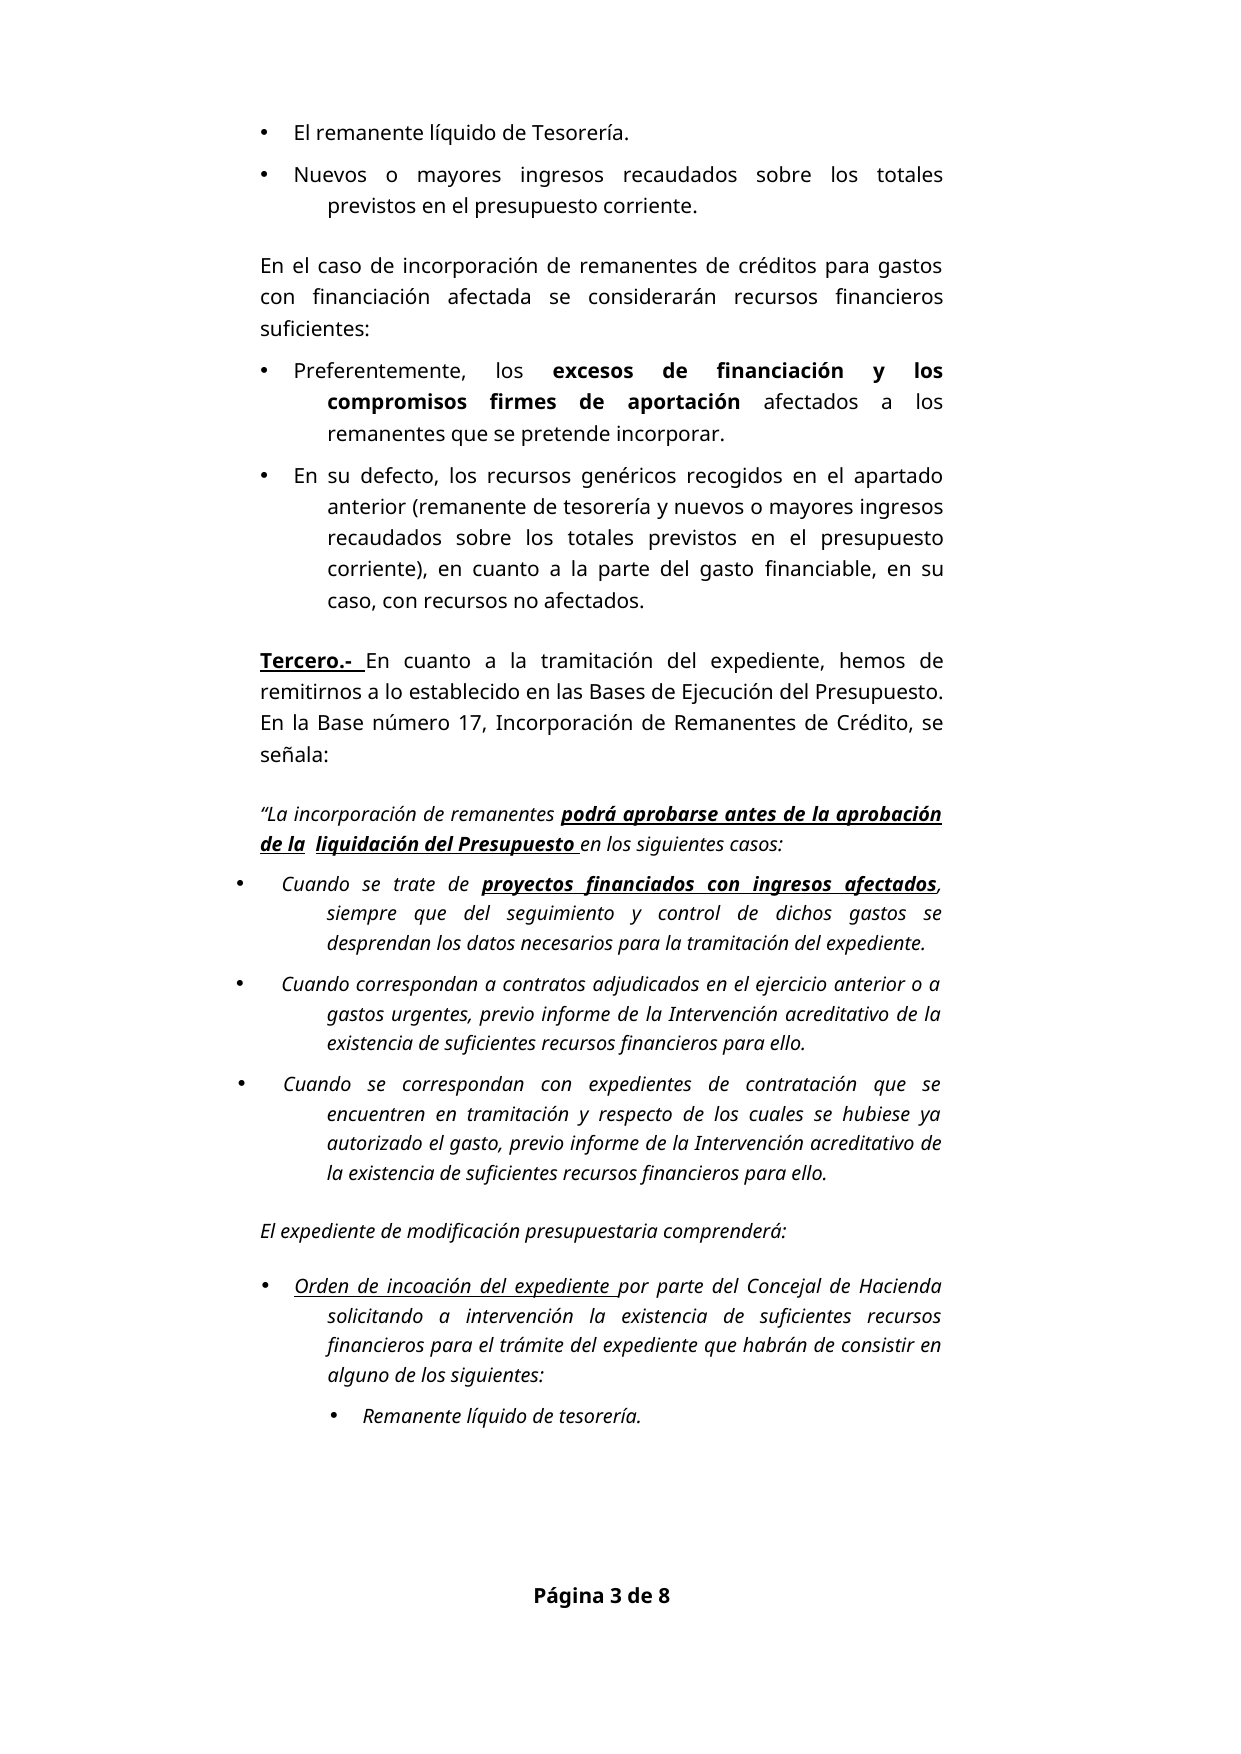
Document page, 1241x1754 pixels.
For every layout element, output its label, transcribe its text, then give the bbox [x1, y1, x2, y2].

text Página 3 de 8 [118, 1581, 1085, 1609]
list Nuevos o mayores ingresos recaudados sobre los totales previstos en el presupuesto corriente. [260, 160, 944, 220]
list En su defecto, los recursos genéricos recogidos en el apartado anterior (remanente de tesorería y nuevos o mayores ingresos recaudados sobre los totales previstos en el presupuesto corriente), en cuanto a la parte del gasto financiable, en su caso, con recursos no afectados. [260, 461, 944, 614]
text El expediente de modificación presupuestaria comprenderá: [260, 1217, 1122, 1244]
text Tercero.- En cuanto a la tramitación del expediente, hemos de remitirnos a lo establecido en las Bases de Ejecución del Presupuesto. En la Base número 17, Incorporación de Remanentes de Crédito, se señala: [260, 646, 944, 768]
list Cuando se correspondan con expedientes de contratación que se encuentren en tramitación y respecto de los cuales se hubiese ya autorizado el gasto, previo informe de la Intervención acreditativo de la existencia de suficientes recursos financieros para ello. [238, 1070, 944, 1186]
list Remanente líquido de tesorería. [330, 1402, 1122, 1429]
list Cuando correspondan a contratos adjudicados en el ejercicio anterior o a gastos urgentes, previo informe de la Intervención acreditativo de la existencia de suficientes recursos financieros para ello. [236, 970, 944, 1056]
list Orden de incoación del expediente por parte del Concejal de Hacienda solicitando a intervención la existencia de suficientes recursos financieros para el trámite del expediente que habrán de consistir en alguno de los siguientes: [261, 1273, 944, 1388]
list Cuando se trate de proyectos financiados con ingresos afectados, siempre que del seguimiento y control de dichos gastos se desprendan los datos necesarios para la tramitación del expediente. [236, 870, 944, 956]
text En el caso de incorporación de remanentes de créditos para gastos con financiación afectada se considerarán recursos financieros suficientes: [260, 251, 944, 342]
text “La incorporación de remanentes podrá aprobarse antes de la aprobación de la liquidación del Presupuesto en los siguientes casos: [260, 800, 944, 857]
list El remanente líquido de Tesorería. [260, 118, 1122, 147]
list Preferentemente, los excesos de financiación y los compromisos firmes de aportación afectados a los remanentes que se pretende incorporar. [260, 356, 944, 447]
